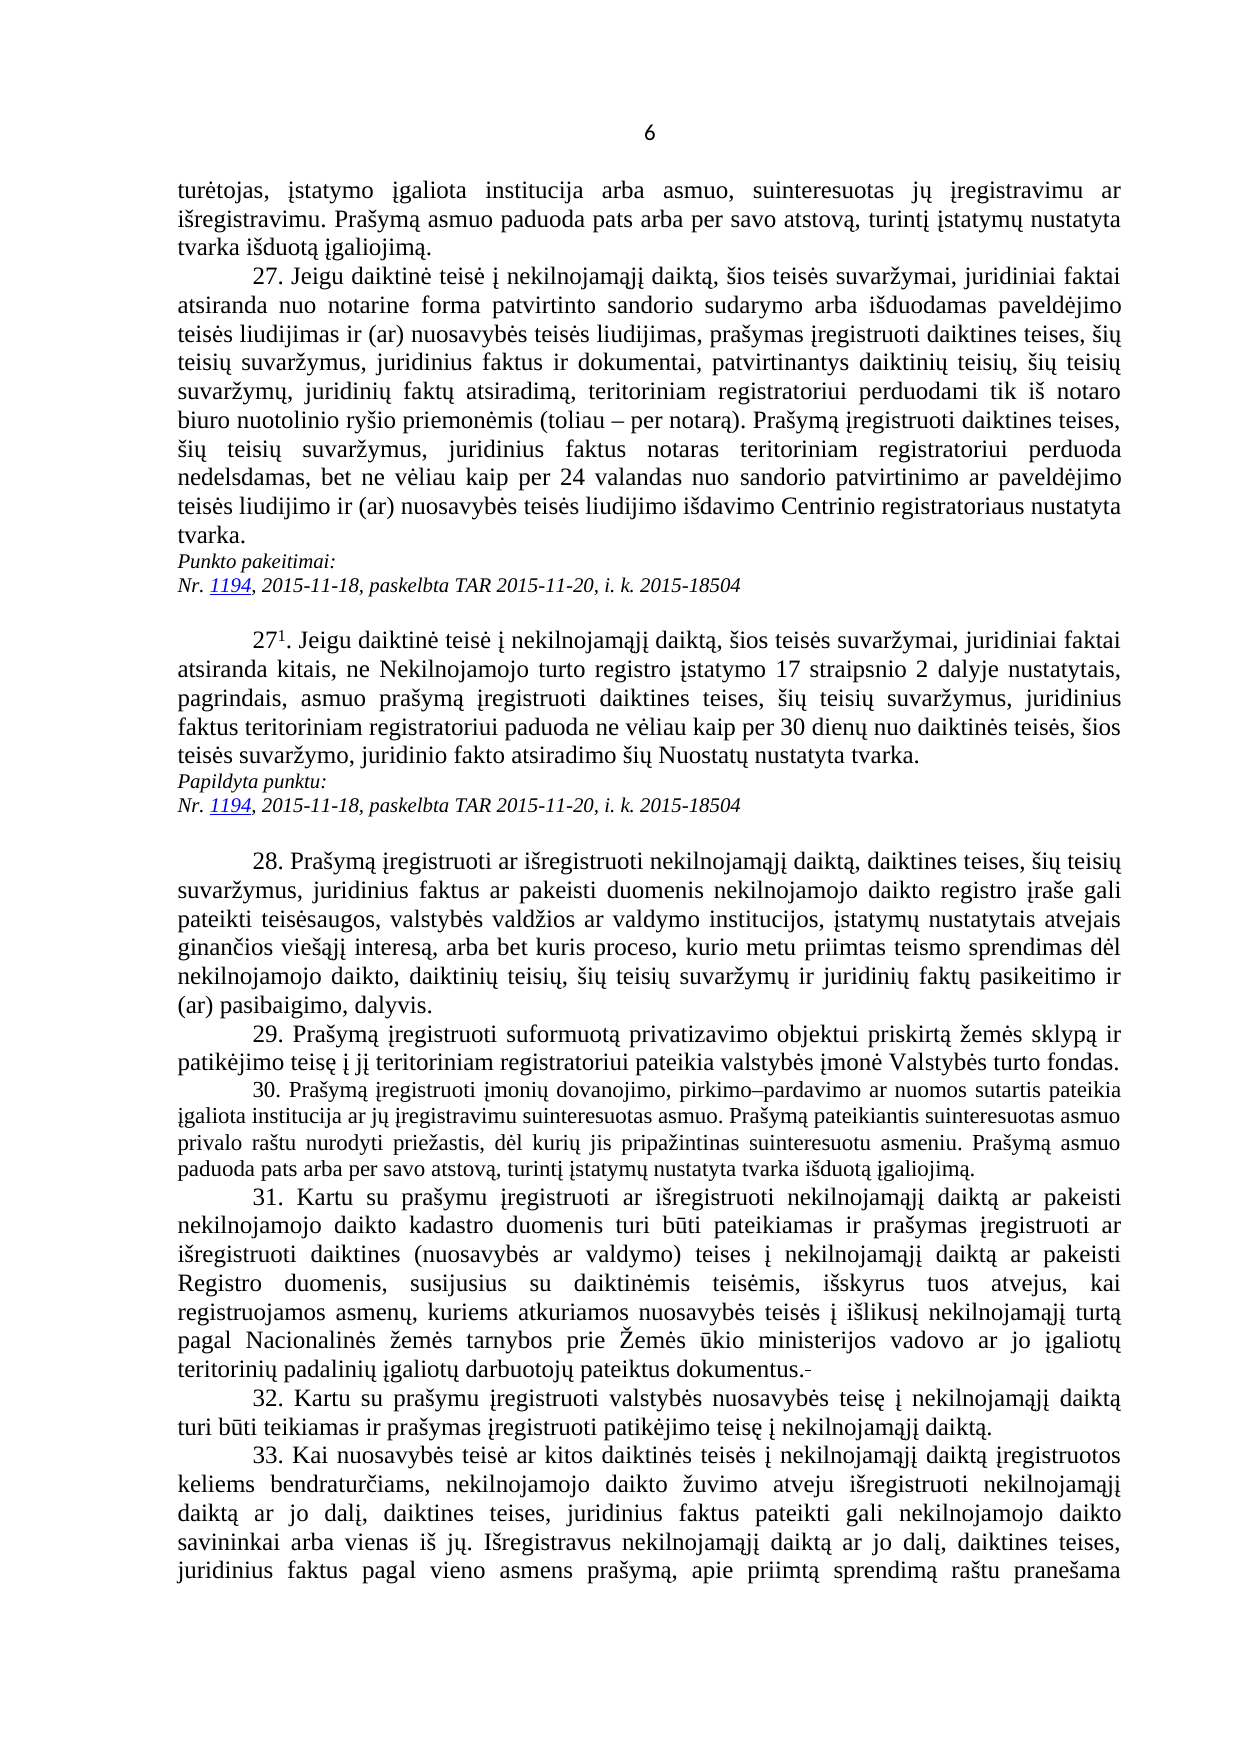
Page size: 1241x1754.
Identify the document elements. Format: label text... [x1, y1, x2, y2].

text 27. Jeigu daiktinė teisė į nekilnojamąjį daiktą, šios teisės suvaržymai, juridiniai faktai atsiranda nuo notarine forma patvirtinto sandorio sudarymo arba išduodamas paveldėjimo teisės liudijimas ir (ar) nuosavybės teisės liudijimas, prašymas įregistruoti daiktines teises, šių teisių suvaržymus, juridinius faktus ir dokumentai, patvirtinantys daiktinių teisių, šių teisių suvaržymų, juridinių faktų atsiradimą, teritoriniam registratoriui perduodami tik iš notaro biuro nuotolinio ryšio priemonėmis (toliau – per notarą). Prašymą įregistruoti daiktines teises, šių teisių suvaržymus, juridinius faktus notaras teritoriniam registratoriui perduoda nedelsdamas, bet ne vėliau kaip per 24 valandas nuo sandorio patvirtinimo ar paveldėjimo teisės liudijimo ir (ar) nuosavybės teisės liudijimo išdavimo Centrinio registratoriaus nustatyta tvarka. [177, 261, 1122, 549]
text 28. Prašymą įregistruoti ar išregistruoti nekilnojamąjį daiktą, daiktines teises, šių teisių suvaržymus, juridinius faktus ar pakeisti duomenis nekilnojamojo daikto registro įraše gali pateikti teisėsaugos, valstybės valdžios ar valdymo institucijos, įstatymų nustatytais atvejais ginančios viešąjį interesą, arba bet kuris proceso, kurio metu priimtas teismo sprendimas dėl nekilnojamojo daikto, daiktinių teisių, šių teisių suvaržymų ir juridinių faktų pasikeitimo ir (ar) pasibaigimo, dalyvis. [177, 846, 1122, 1019]
text Nr. 1194, 2015-11-18, paskelbta TAR 2015-11-20, i. k. 2015-18504 [177, 573, 1122, 597]
text Papildyta punktu: [177, 769, 1122, 793]
text turėtojas, įstatymo įgaliota institucija arba asmuo, suinteresuotas jų įregistravimu ar išregistravimu. Prašymą asmuo paduoda pats arba per savo atstovą, turintį įstatymų nustatyta tvarka išduotą įgaliojimą. [177, 175, 1122, 261]
text 29. Prašymą įregistruoti suformuotą privatizavimo objektui priskirtą žemės sklypą ir patikėjimo teisę į jį teritoriniam registratoriui pateikia valstybės įmonė Valstybės turto fondas. [177, 1019, 1122, 1076]
text 33. Kai nuosavybės teisė ar kitos daiktinės teisės į nekilnojamąjį daiktą įregistruotos keliems bendraturčiams, nekilnojamojo daikto žuvimo atveju išregistruoti nekilnojamąjį daiktą ar jo dalį, daiktines teises, juridinius faktus pateikti gali nekilnojamojo daikto savininkai arba vienas iš jų. Išregistravus nekilnojamąjį daiktą ar jo dalį, daiktines teises, juridinius faktus pagal vieno asmens prašymą, apie priimtą sprendimą raštu pranešama [177, 1440, 1122, 1584]
text Punkto pakeitimai: [177, 549, 1122, 573]
text 32. Kartu su prašymu įregistruoti valstybės nuosavybės teisę į nekilnojamąjį daiktą turi būti teikiamas ir prašymas įregistruoti patikėjimo teisę į nekilnojamąjį daiktą. [177, 1383, 1122, 1440]
text 31. Kartu su prašymu įregistruoti ar išregistruoti nekilnojamąjį daiktą ar pakeisti nekilnojamojo daikto kadastro duomenis turi būti pateikiamas ir prašymas įregistruoti ar išregistruoti daiktines (nuosavybės ar valdymo) teises į nekilnojamąjį daiktą ar pakeisti Registro duomenis, susijusius su daiktinėmis teisėmis, išskyrus tuos atvejus, kai registruojamos asmenų, kuriems atkuriamos nuosavybės teisės į išlikusį nekilnojamąjį turtą pagal Nacionalinės žemės tarnybos prie Žemės ūkio ministerijos vadovo ar jo įgaliotų teritorinių padalinių įgaliotų darbuotojų pateiktus dokumentus. [177, 1182, 1122, 1383]
text 271. Jeigu daiktinė teisė į nekilnojamąjį daiktą, šios teisės suvaržymai, juridiniai faktai atsiranda kitais, ne Nekilnojamojo turto registro įstatymo 17 straipsnio 2 dalyje nustatytais, pagrindais, asmuo prašymą įregistruoti daiktines teises, šių teisių suvaržymus, juridinius faktus teritoriniam registratoriui paduoda ne vėliau kaip per 30 dienų nuo daiktinės teisės, šios teisės suvaržymo, juridinio fakto atsiradimo šių Nuostatų nustatyta tvarka. [177, 626, 1122, 769]
text 30. Prašymą įregistruoti įmonių dovanojimo, pirkimo–pardavimo ar nuomos sutartis pateikia įgaliota institucija ar jų įregistravimu suinteresuotas asmuo. Prašymą pateikiantis suinteresuotas asmuo privalo raštu nurodyti priežastis, dėl kurių jis pripažintinas suinteresuotu asmeniu. Prašymą asmuo paduoda pats arba per savo atstovą, turintį įstatymų nustatyta tvarka išduotą įgaliojimą. [177, 1076, 1122, 1182]
text Nr. 1194, 2015-11-18, paskelbta TAR 2015-11-20, i. k. 2015-18504 [177, 793, 1122, 817]
